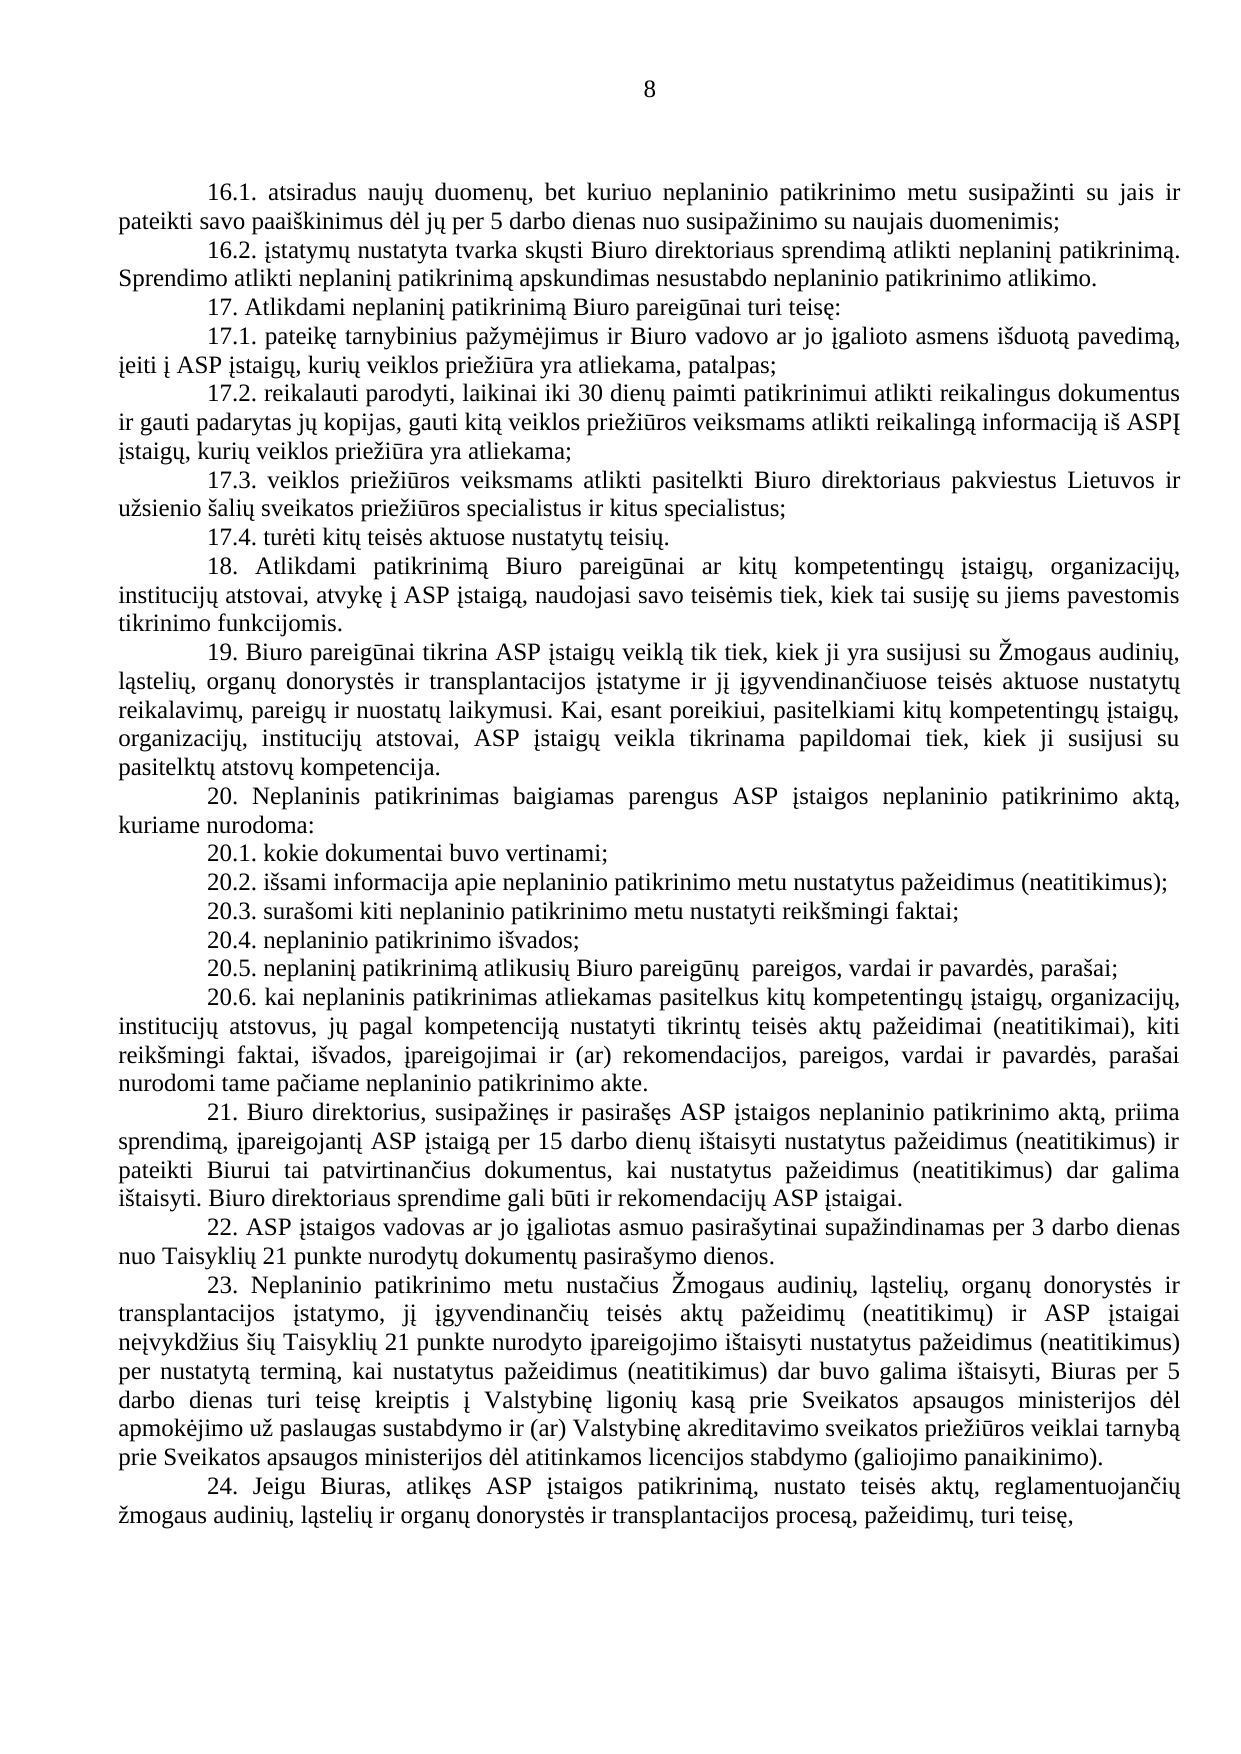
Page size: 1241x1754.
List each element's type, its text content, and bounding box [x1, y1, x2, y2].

text 20.4. neplaninio patikrinimo išvados; [118, 925, 1181, 953]
text 20.2. išsami informacija apie neplaninio patikrinimo metu nustatytus pažeidimus (neatitikimus); [118, 867, 1181, 896]
text 23. Neplaninio patikrinimo metu nustačius Žmogaus audinių, ląstelių, organų donorystės ir transplantacijos įstatymo, jį įgyvendinančių teisės aktų pažeidimų (neatitikimų) ir ASP įstaigai neįvykdžius šių Taisyklių 21 punkte nurodyto įpareigojimo ištaisyti nustatytus pažeidimus (neatitikimus) per nustatytą terminą, kai nustatytus pažeidimus (neatitikimus) dar buvo galima ištaisyti, Biuras per 5 darbo dienas turi teisę kreiptis į Valstybinę ligonių kasą prie Sveikatos apsaugos ministerijos dėl apmokėjimo už paslaugas sustabdymo ir (ar) Valstybinę akreditavimo sveikatos priežiūros veiklai tarnybą prie Sveikatos apsaugos ministerijos dėl atitinkamos licencijos stabdymo (galiojimo panaikinimo). [118, 1270, 1181, 1471]
text 17.4. turėti kitų teisės aktuose nustatytų teisių. [118, 522, 1181, 551]
text 19. Biuro pareigūnai tikrina ASP įstaigų veiklą tik tiek, kiek ji yra susijusi su Žmogaus audinių, ląstelių, organų donorystės ir transplantacijos įstatyme ir jį įgyvendinančiuose teisės aktuose nustatytų reikalavimų, pareigų ir nuostatų laikymusi. Kai, esant poreikiui, pasitelkiami kitų kompetentingų įstaigų, organizacijų, institucijų atstovai, ASP įstaigų veikla tikrinama papildomai tiek, kiek ji susijusi su pasitelktų atstovų kompetencija. [118, 637, 1181, 781]
text 16.1. atsiradus naujų duomenų, bet kuriuo neplaninio patikrinimo metu susipažinti su jais ir pateikti savo paaiškinimus dėl jų per 5 darbo dienas nuo susipažinimo su naujais duomenimis; [118, 177, 1181, 235]
text 17.3. veiklos priežiūros veiksmams atlikti pasitelkti Biuro direktoriaus pakviestus Lietuvos ir užsienio šalių sveikatos priežiūros specialistus ir kitus specialistus; [118, 465, 1181, 522]
text 20.5. neplaninį patikrinimą atlikusių Biuro pareigūnų pareigos, vardai ir pavardės, parašai; [118, 953, 1181, 982]
text 20.6. kai neplaninis patikrinimas atliekamas pasitelkus kitų kompetentingų įstaigų, organizacijų, institucijų atstovus, jų pagal kompetenciją nustatyti tikrintų teisės aktų pažeidimai (neatitikimai), kiti reikšmingi faktai, išvados, įpareigojimai ir (ar) rekomendacijos, pareigos, vardai ir pavardės, parašai nurodomi tame pačiame neplaninio patikrinimo akte. [118, 982, 1181, 1097]
text 20.1. kokie dokumentai buvo vertinami; [118, 838, 1181, 867]
text 17. Atlikdami neplaninį patikrinimą Biuro pareigūnai turi teisę: [118, 292, 1181, 321]
text 24. Jeigu Biuras, atlikęs ASP įstaigos patikrinimą, nustato teisės aktų, reglamentuojančių žmogaus audinių, ląstelių ir organų donorystės ir transplantacijos procesą, pažeidimų, turi teisę, [118, 1471, 1181, 1528]
text 16.2. įstatymų nustatyta tvarka skųsti Biuro direktoriaus sprendimą atlikti neplaninį patikrinimą. Sprendimo atlikti neplaninį patikrinimą apskundimas nesustabdo neplaninio patikrinimo atlikimo. [118, 235, 1181, 292]
text 17.1. pateikę tarnybinius pažymėjimus ir Biuro vadovo ar jo įgalioto asmens išduotą pavedimą, įeiti į ASP įstaigų, kurių veiklos priežiūra yra atliekama, patalpas; [118, 321, 1181, 378]
text 20.3. surašomi kiti neplaninio patikrinimo metu nustatyti reikšmingi faktai; [118, 896, 1181, 925]
text 21. Biuro direktorius, susipažinęs ir pasirašęs ASP įstaigos neplaninio patikrinimo aktą, priima sprendimą, įpareigojantį ASP įstaigą per 15 darbo dienų ištaisyti nustatytus pažeidimus (neatitikimus) ir pateikti Biurui tai patvirtinančius dokumentus, kai nustatytus pažeidimus (neatitikimus) dar galima ištaisyti. Biuro direktoriaus sprendime gali būti ir rekomendacijų ASP įstaigai. [118, 1097, 1181, 1212]
text 18. Atlikdami patikrinimą Biuro pareigūnai ar kitų kompetentingų įstaigų, organizacijų, institucijų atstovai, atvykę į ASP įstaigą, naudojasi savo teisėmis tiek, kiek tai susiję su jiems pavestomis tikrinimo funkcijomis. [118, 551, 1181, 637]
text 20. Neplaninis patikrinimas baigiamas parengus ASP įstaigos neplaninio patikrinimo aktą, kuriame nurodoma: [118, 781, 1181, 838]
text 22. ASP įstaigos vadovas ar jo įgaliotas asmuo pasirašytinai supažindinamas per 3 darbo dienas nuo Taisyklių 21 punkte nurodytų dokumentų pasirašymo dienos. [118, 1212, 1181, 1270]
text 17.2. reikalauti parodyti, laikinai iki 30 dienų paimti patikrinimui atlikti reikalingus dokumentus ir gauti padarytas jų kopijas, gauti kitą veiklos priežiūros veiksmams atlikti reikalingą informaciją iš ASPĮ įstaigų, kurių veiklos priežiūra yra atliekama; [118, 378, 1181, 465]
